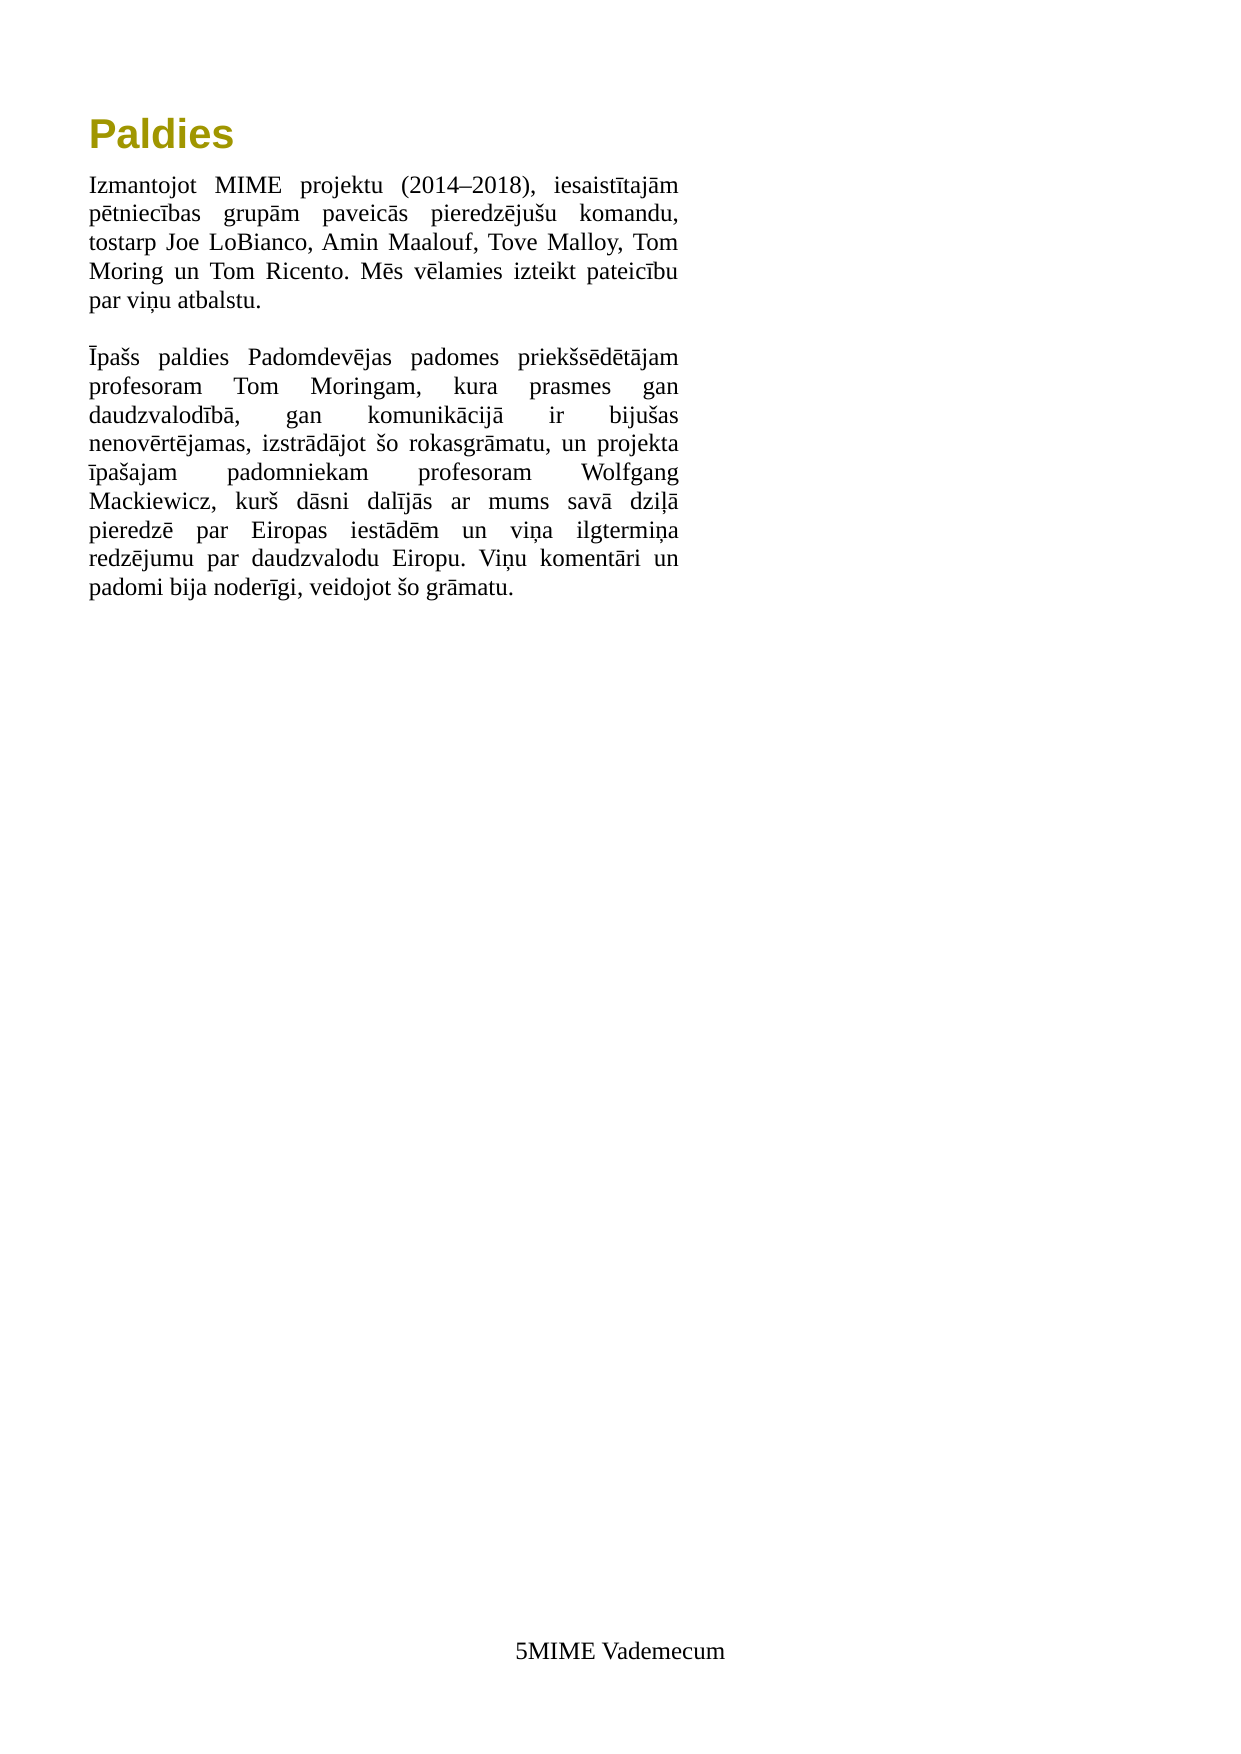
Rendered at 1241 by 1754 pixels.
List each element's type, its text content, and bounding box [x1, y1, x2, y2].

text Īpašs paldies Padomdevējas padomes priekšsēdētājam profesoram Tom Moringam, kura prasmes gan daudzvalodībā, gan komunikācijā ir bijušas nenovērtējamas, izstrādājot šo rokasgrāmatu, un projekta īpašajam padomniekam profesoram Wolfgang Mackiewicz, kurš dāsni dalījās ar mums savā dziļā pieredzē par Eiropas iestādēm un viņa ilgtermiņa redzējumu par daudzvalodu Eiropu. Viņu komentāri un padomi bija noderīgi, veidojot šo grāmatu. [88, 342, 679, 601]
text Izmantojot MIME projektu (2014–2018), iesaistītajām pētniecības grupām paveicās pieredzējušu komandu, tostarp Joe LoBianco, Amin Maalouf, Tove Malloy, Tom Moring un Tom Ricento. Mēs vēlamies izteikt pateicību par viņu atbalstu. [88, 170, 679, 313]
subtitle Paldies [88, 109, 1152, 157]
